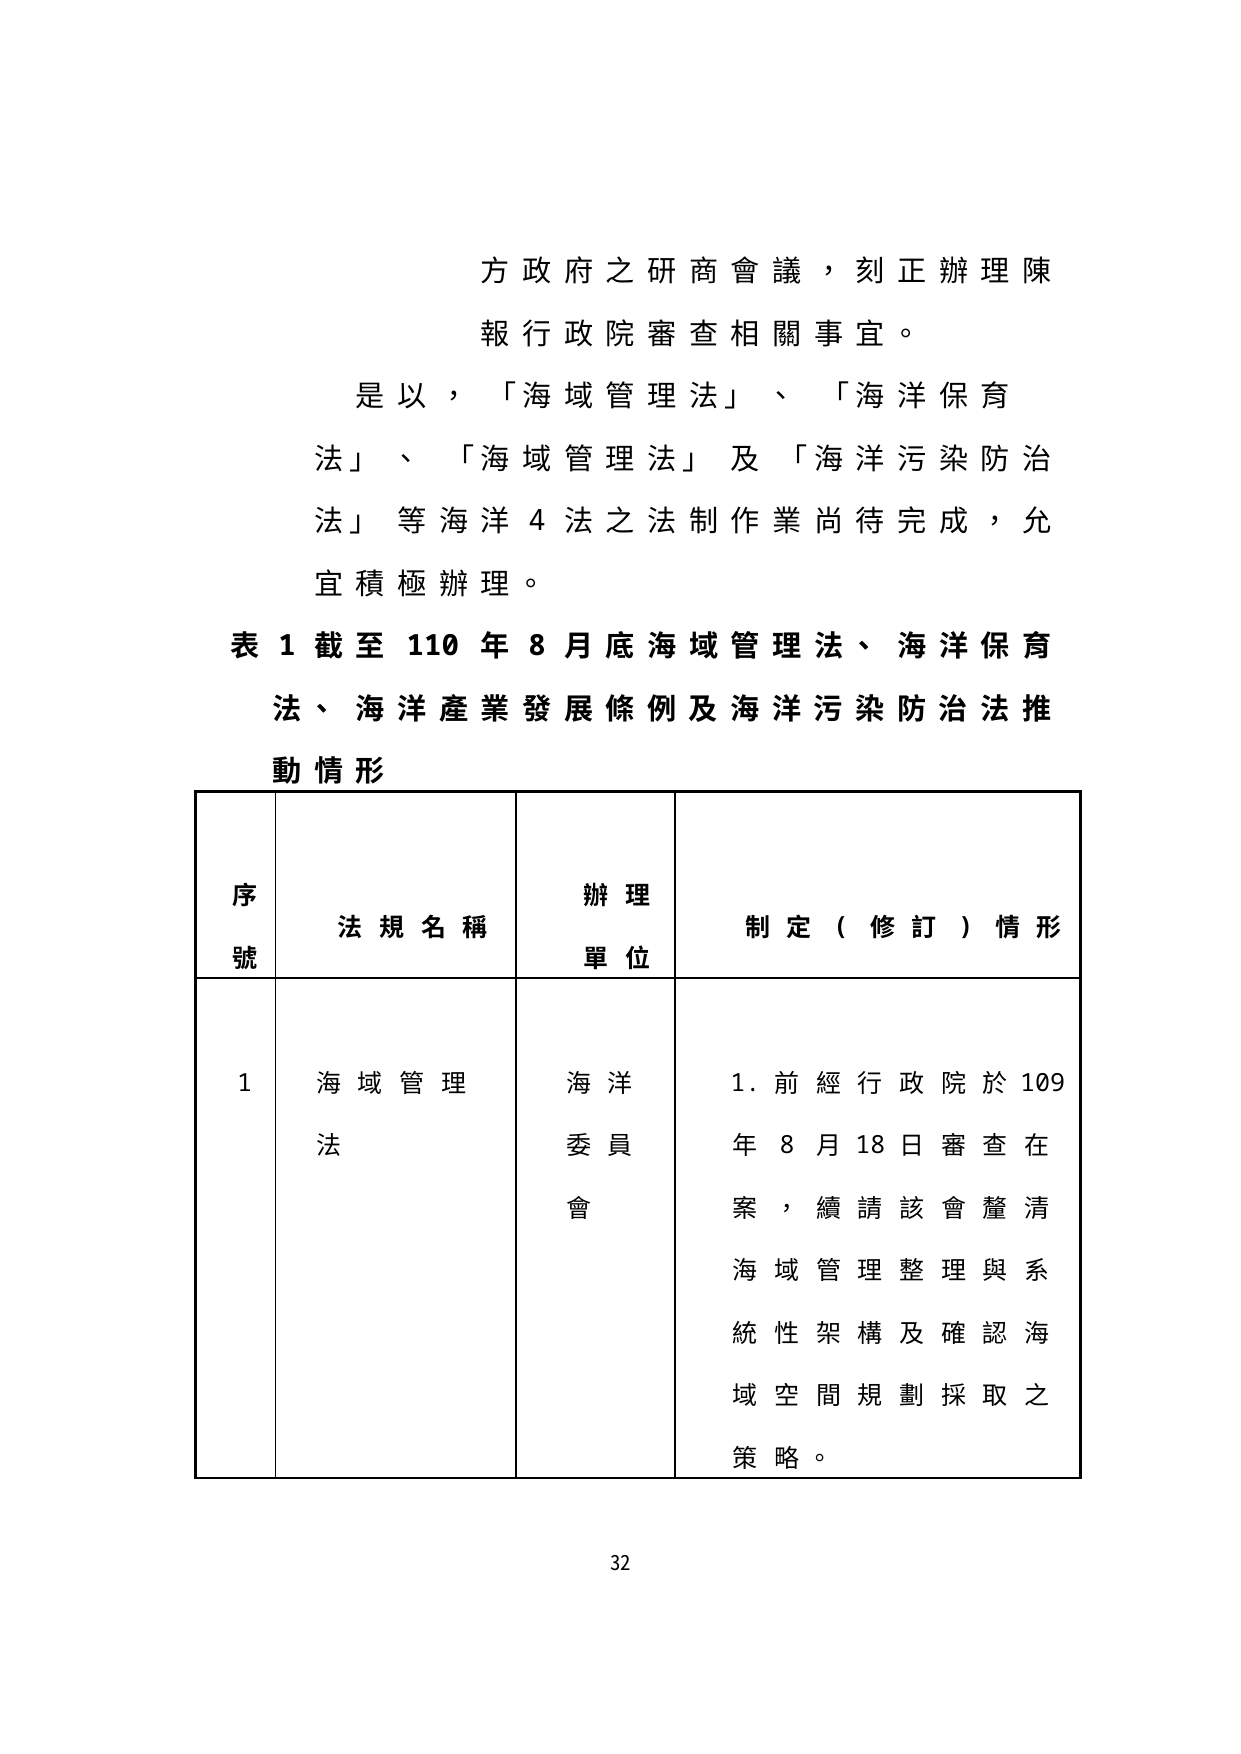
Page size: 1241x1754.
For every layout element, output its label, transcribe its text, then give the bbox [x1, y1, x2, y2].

table_cell 1 [197, 979, 275, 1477]
table_header 辦理單位 [517, 793, 674, 977]
table_header 法規名稱 [276, 793, 515, 977]
table_header 制定(修訂)情形 [676, 793, 1079, 977]
table_cell 1.前經行政院於109年8月18日審查在案，續請該會釐清海域管理整理與系統性架構及確認海域空間規劃採取之策略。 [676, 979, 1079, 1477]
text 是以，「海域管理法」、「海洋保育法」、「海域管理法」及「海洋污染防治法」等海洋4法之法制作業尚待完成，允宜積極辦理。 [271, 352, 1058, 602]
text 表1截至110年8月底海域管理法、海洋保育法、海洋產業發展條例及海洋污染防治法推動情形 [191, 602, 1058, 790]
table_header 序號 [197, 793, 275, 977]
list 方政府之研商會議，刻正辦理陳報行政院審查相關事宜。 [366, 227, 1058, 352]
table_cell 海洋委員會 [517, 979, 674, 1477]
table_cell 海域管理法 [276, 979, 515, 1477]
